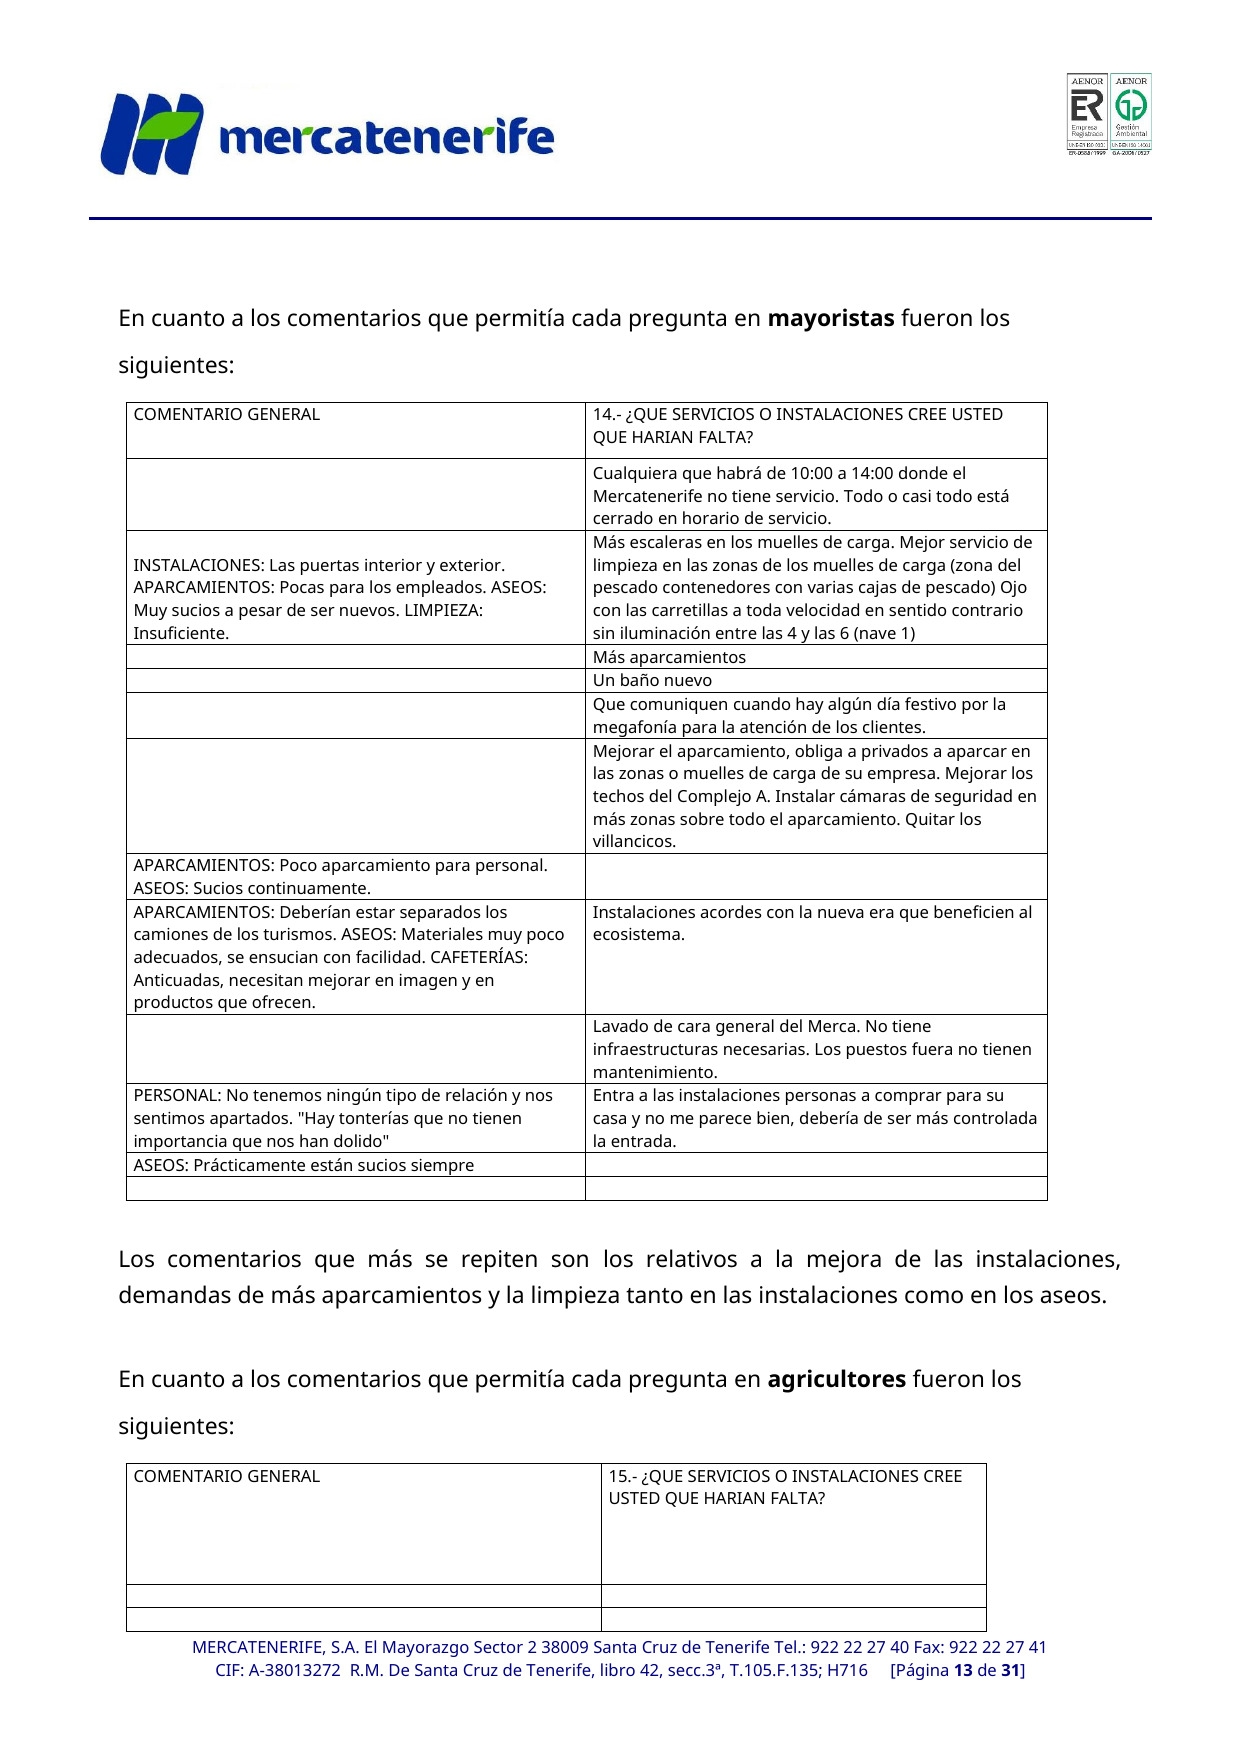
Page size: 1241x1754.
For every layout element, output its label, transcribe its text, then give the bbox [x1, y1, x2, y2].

table_cell Más escaleras en los muelles de carga. Mejor servicio de limpieza en las zonas de los muelles de carga (zona del pescado contenedores con varias cajas de pescado) Ojo con las carretillas a toda velocidad en sentido contrario sin iluminación entre las 4 y las 6 (nave 1) [586, 531, 1047, 644]
table_cell [586, 1177, 1047, 1200]
table_cell ASEOS: Prácticamente están sucios siempre [127, 1153, 585, 1176]
table_cell INSTALACIONES: Las puertas interior y exterior. APARCAMIENTOS: Pocas para los empleados. ASEOS: Muy sucios a pesar de ser nuevos. LIMPIEZA: Insuficiente. [127, 531, 585, 644]
table_cell [127, 693, 585, 738]
table_cell [586, 854, 1047, 899]
table_header COMENTARIO GENERAL [127, 403, 585, 458]
text Los comentarios que más se repiten son los relativos a la mejora de las instalaciones, demandas de más aparcamientos y la limpieza tanto en las instalaciones como en los aseos. [118, 1243, 1122, 1310]
table_cell [127, 645, 585, 668]
table_cell Cualquiera que habrá de 10:00 a 14:00 donde el Mercatenerife no tiene servicio. Todo o casi todo está cerrado en horario de servicio. [586, 459, 1047, 530]
table_cell [127, 1015, 585, 1083]
table_cell Un baño nuevo [586, 669, 1047, 692]
table_cell Lavado de cara general del Merca. No tiene infraestructuras necesarias. Los puestos fuera no tienen mantenimiento. [586, 1015, 1047, 1083]
table_cell Instalaciones acordes con la nueva era que beneficien al ecosistema. [586, 900, 1047, 1014]
table_header 15.- ¿QUE SERVICIOS O INSTALACIONES CREE USTED QUE HARIAN FALTA? [602, 1464, 986, 1583]
text En cuanto a los comentarios que permitía cada pregunta en mayoristas fueron los siguientes: [118, 302, 1122, 380]
table_cell [127, 459, 585, 530]
table_cell Que comuniquen cuando hay algún día festivo por la megafonía para la atención de los clientes. [586, 693, 1047, 738]
table_cell Mejorar el aparcamiento, obliga a privados a aparcar en las zonas o muelles de carga de su empresa. Mejorar los techos del Complejo A. Instalar cámaras de seguridad en más zonas sobre todo el aparcamiento. Quitar los villancicos. [586, 739, 1047, 853]
table_cell Más aparcamientos [586, 645, 1047, 668]
table_cell [127, 669, 585, 692]
table_cell [602, 1585, 986, 1607]
table_cell APARCAMIENTOS: Poco aparcamiento para personal. ASEOS: Sucios continuamente. [127, 854, 585, 899]
table_header 14.- ¿QUE SERVICIOS O INSTALACIONES CREE USTED QUE HARIAN FALTA? [586, 403, 1047, 458]
table_cell [127, 1177, 585, 1200]
table_cell [602, 1608, 986, 1631]
table_cell PERSONAL: No tenemos ningún tipo de relación y nos sentimos apartados. "Hay tonterías que no tienen importancia que nos han dolido" [127, 1084, 585, 1152]
table_cell APARCAMIENTOS: Deberían estar separados los camiones de los turismos. ASEOS: Materiales muy poco adecuados, se ensucian con facilidad. CAFETERÍAS: Anticuadas, necesitan mejorar en imagen y en productos que ofrecen. [127, 900, 585, 1014]
table_header COMENTARIO GENERAL [127, 1464, 601, 1583]
table_cell [127, 739, 585, 853]
text En cuanto a los comentarios que permitía cada pregunta en agricultores fueron los siguientes: [118, 1363, 1122, 1441]
table_cell [586, 1153, 1047, 1176]
table_cell [127, 1608, 601, 1631]
table_cell Entra a las instalaciones personas a comprar para su casa y no me parece bien, debería de ser más controlada la entrada. [586, 1084, 1047, 1152]
table_cell [127, 1585, 601, 1607]
